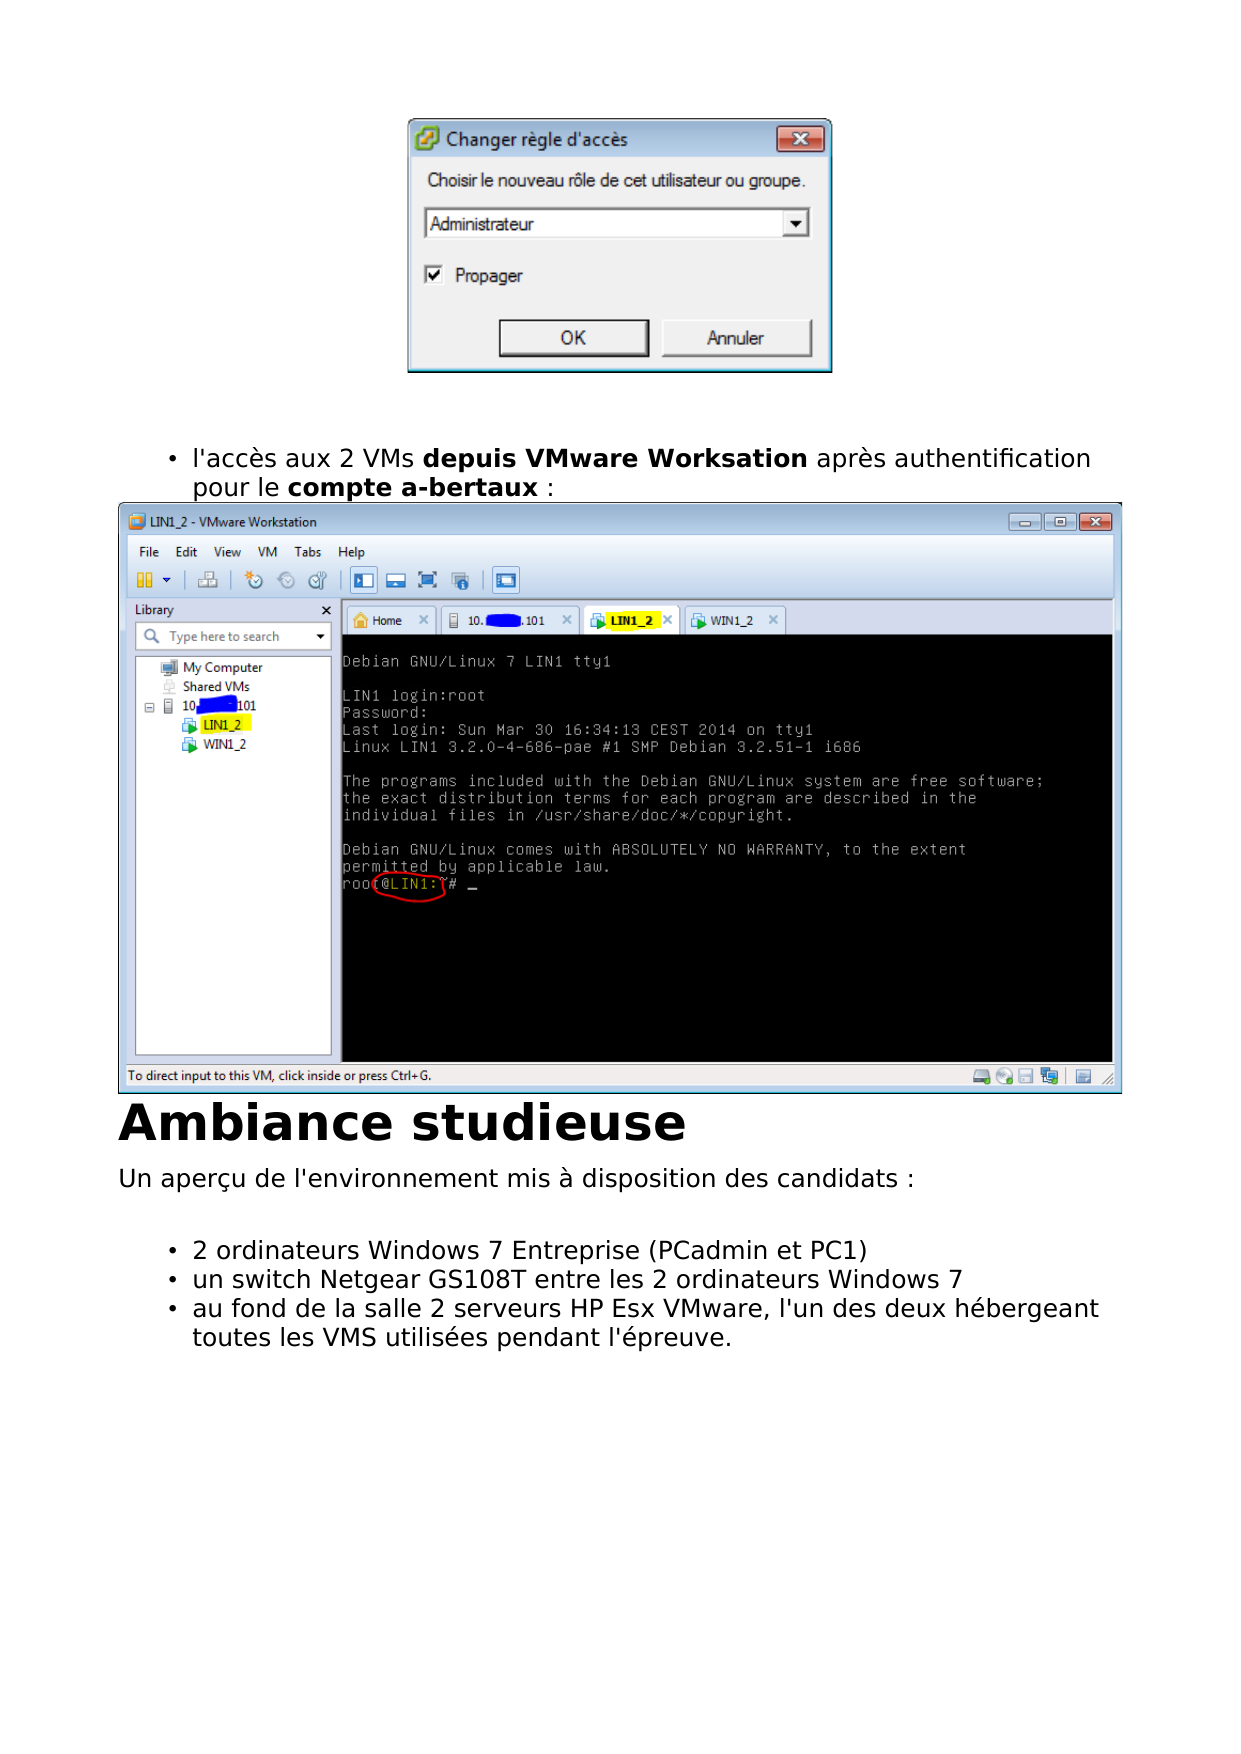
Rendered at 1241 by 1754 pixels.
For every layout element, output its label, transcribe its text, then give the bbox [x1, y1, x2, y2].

text Un aperçu de l'environnement mis à disposition des candidats : [118, 1165, 1122, 1194]
list 2 ordinateurs Windows 7 Entreprise (PCadmin et PC1) [177, 1236, 1122, 1265]
picture [118, 502, 1123, 1094]
list un switch Netgear GS108T entre les 2 ordinateurs Windows 7 [177, 1265, 1122, 1294]
list au fond de la salle 2 serveurs HP Esx VMware, l'un des deux hébergeant toutes les VMS utilisées pendant l'épreuve. [177, 1294, 1122, 1352]
subtitle Ambiance studieuse [118, 1094, 1122, 1152]
picture [407, 118, 833, 373]
list l'accès aux 2 VMs depuis VMware Worksation après authentification pour le compte a-bertaux : [177, 444, 1122, 502]
